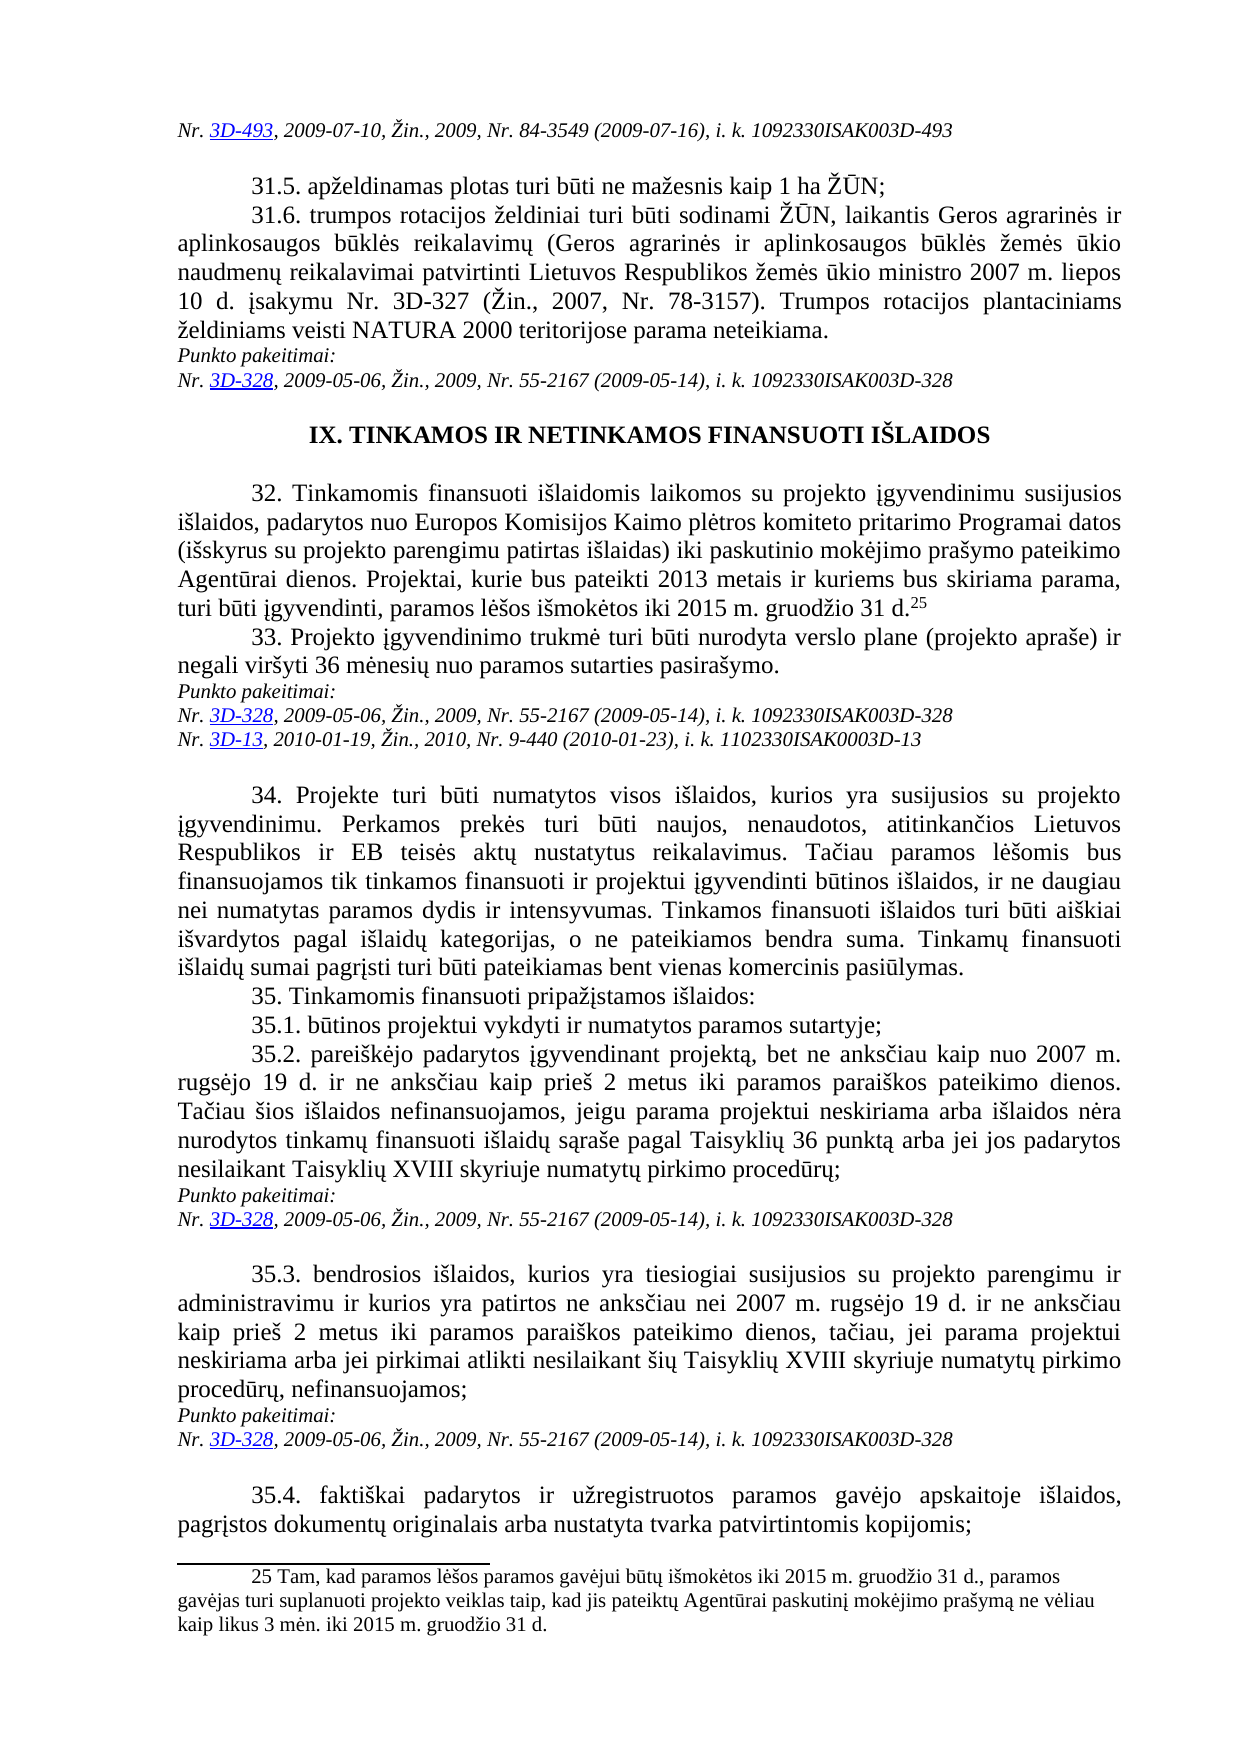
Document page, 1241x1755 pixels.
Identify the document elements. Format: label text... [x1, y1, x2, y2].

text Tam, kad paramos lėšos paramos gavėjui būtų išmokėtos iki 2015 m. gruodžio 31 d., paramos gavėjas turi suplanuoti projekto veiklas taip, kad jis pateiktų Agentūrai paskutinį mokėjimo prašymą ne vėliau kaip likus 3 mėn. iki 2015 m. gruodžio 31 d. [177, 1564, 1122, 1636]
text 33. Projekto įgyvendinimo trukmė turi būti nurodyta verslo plane (projekto apraše) ir negali viršyti 36 mėnesių nuo paramos sutarties pasirašymo. [177, 622, 1122, 679]
text Nr. 3D-493, 2009-07-10, Žin., 2009, Nr. 84-3549 (2009-07-16), i. k. 1092330ISAK003D-493 [177, 118, 1122, 142]
text Nr. 3D-328, 2009-05-06, Žin., 2009, Nr. 55-2167 (2009-05-14), i. k. 1092330ISAK003D-328 [177, 367, 1122, 392]
text 35.2. pareiškėjo padarytos įgyvendinant projektą, bet ne anksčiau kaip nuo 2007 m. rugsėjo 19 d. ir ne anksčiau kaip prieš 2 metus iki paramos paraiškos pateikimo dienos. Tačiau šios išlaidos nefinansuojamos, jeigu parama projektui neskiriama arba išlaidos nėra nurodytos tinkamų finansuoti išlaidų sąraše pagal Taisyklių 36 punktą arba jei jos padarytos nesilaikant Taisyklių XVIII skyriuje numatytų pirkimo procedūrų; [177, 1039, 1122, 1182]
text 35.3. bendrosios išlaidos, kurios yra tiesiogiai susijusios su projekto parengimu ir administravimu ir kurios yra patirtos ne anksčiau nei 2007 m. rugsėjo 19 d. ir ne anksčiau kaip prieš 2 metus iki paramos paraiškos pateikimo dienos, tačiau, jei parama projektui neskiriama arba jei pirkimai atlikti nesilaikant šių Taisyklių XVIII skyriuje numatytų pirkimo procedūrų, nefinansuojamos; [177, 1259, 1122, 1403]
text 31.6. trumpos rotacijos želdiniai turi būti sodinami ŽŪN, laikantis Geros agrarinės ir aplinkosaugos būklės reikalavimų (Geros agrarinės ir aplinkosaugos būklės žemės ūkio naudmenų reikalavimai patvirtinti Lietuvos Respublikos žemės ūkio ministro 2007 m. liepos 10 d. įsakymu Nr. 3D-327 (Žin., 2007, Nr. 78-3157). Trumpos rotacijos plantaciniams želdiniams veisti NATURA 2000 teritorijose parama neteikiama. [177, 200, 1122, 343]
text Nr. 3D-13, 2010-01-19, Žin., 2010, Nr. 9-440 (2010-01-23), i. k. 1102330ISAK0003D-13 [177, 727, 1122, 751]
text Punkto pakeitimai: [177, 1403, 1122, 1427]
text 32. Tinkamomis finansuoti išlaidomis laikomos su projekto įgyvendinimu susijusios išlaidos, padarytos nuo Europos Komisijos Kaimo plėtros komiteto pritarimo Programai datos (išskyrus su projekto parengimu patirtas išlaidas) iki paskutinio mokėjimo prašymo pateikimo Agentūrai dienos. Projektai, kurie bus pateikti 2013 metais ir kuriems bus skiriama parama, turi būti įgyvendinti, paramos lėšos išmokėtos iki 2015 m. gruodžio 31 d. [177, 478, 1122, 622]
text Nr. 3D-328, 2009-05-06, Žin., 2009, Nr. 55-2167 (2009-05-14), i. k. 1092330ISAK003D-328 [177, 1207, 1122, 1231]
text Nr. 3D-328, 2009-05-06, Žin., 2009, Nr. 55-2167 (2009-05-14), i. k. 1092330ISAK003D-328 [177, 703, 1122, 727]
text 35.1. būtinos projektui vykdyti ir numatytos paramos sutartyje; [177, 1010, 1122, 1039]
text 31.5. apželdinamas plotas turi būti ne mažesnis kaip 1 ha ŽŪN; [177, 171, 1122, 200]
text 35.4. faktiškai padarytos ir užregistruotos paramos gavėjo apskaitoje išlaidos, pagrįstos dokumentų originalais arba nustatyta tvarka patvirtintomis kopijomis; [177, 1480, 1122, 1537]
text 35. Tinkamomis finansuoti pripažįstamos išlaidos: [177, 981, 1122, 1010]
text Punkto pakeitimai: [177, 343, 1122, 367]
text Nr. 3D-328, 2009-05-06, Žin., 2009, Nr. 55-2167 (2009-05-14), i. k. 1092330ISAK003D-328 [177, 1427, 1122, 1451]
text IX. TINKAMOS IR NETINKAMOS FINANSUOTI IŠLAIDOS [177, 420, 1122, 449]
text Punkto pakeitimai: [177, 1182, 1122, 1207]
text Punkto pakeitimai: [177, 679, 1122, 703]
text 34. Projekte turi būti numatytos visos išlaidos, kurios yra susijusios su projekto įgyvendinimu. Perkamos prekės turi būti naujos, nenaudotos, atitinkančios Lietuvos Respublikos ir EB teisės aktų nustatytus reikalavimus. Tačiau paramos lėšomis bus finansuojamos tik tinkamos finansuoti ir projektui įgyvendinti būtinos išlaidos, ir ne daugiau nei numatytas paramos dydis ir intensyvumas. Tinkamos finansuoti išlaidos turi būti aiškiai išvardytos pagal išlaidų kategorijas, o ne pateikiamos bendra suma. Tinkamų finansuoti išlaidų sumai pagrįsti turi būti pateikiamas bent vienas komercinis pasiūlymas. [177, 780, 1122, 981]
